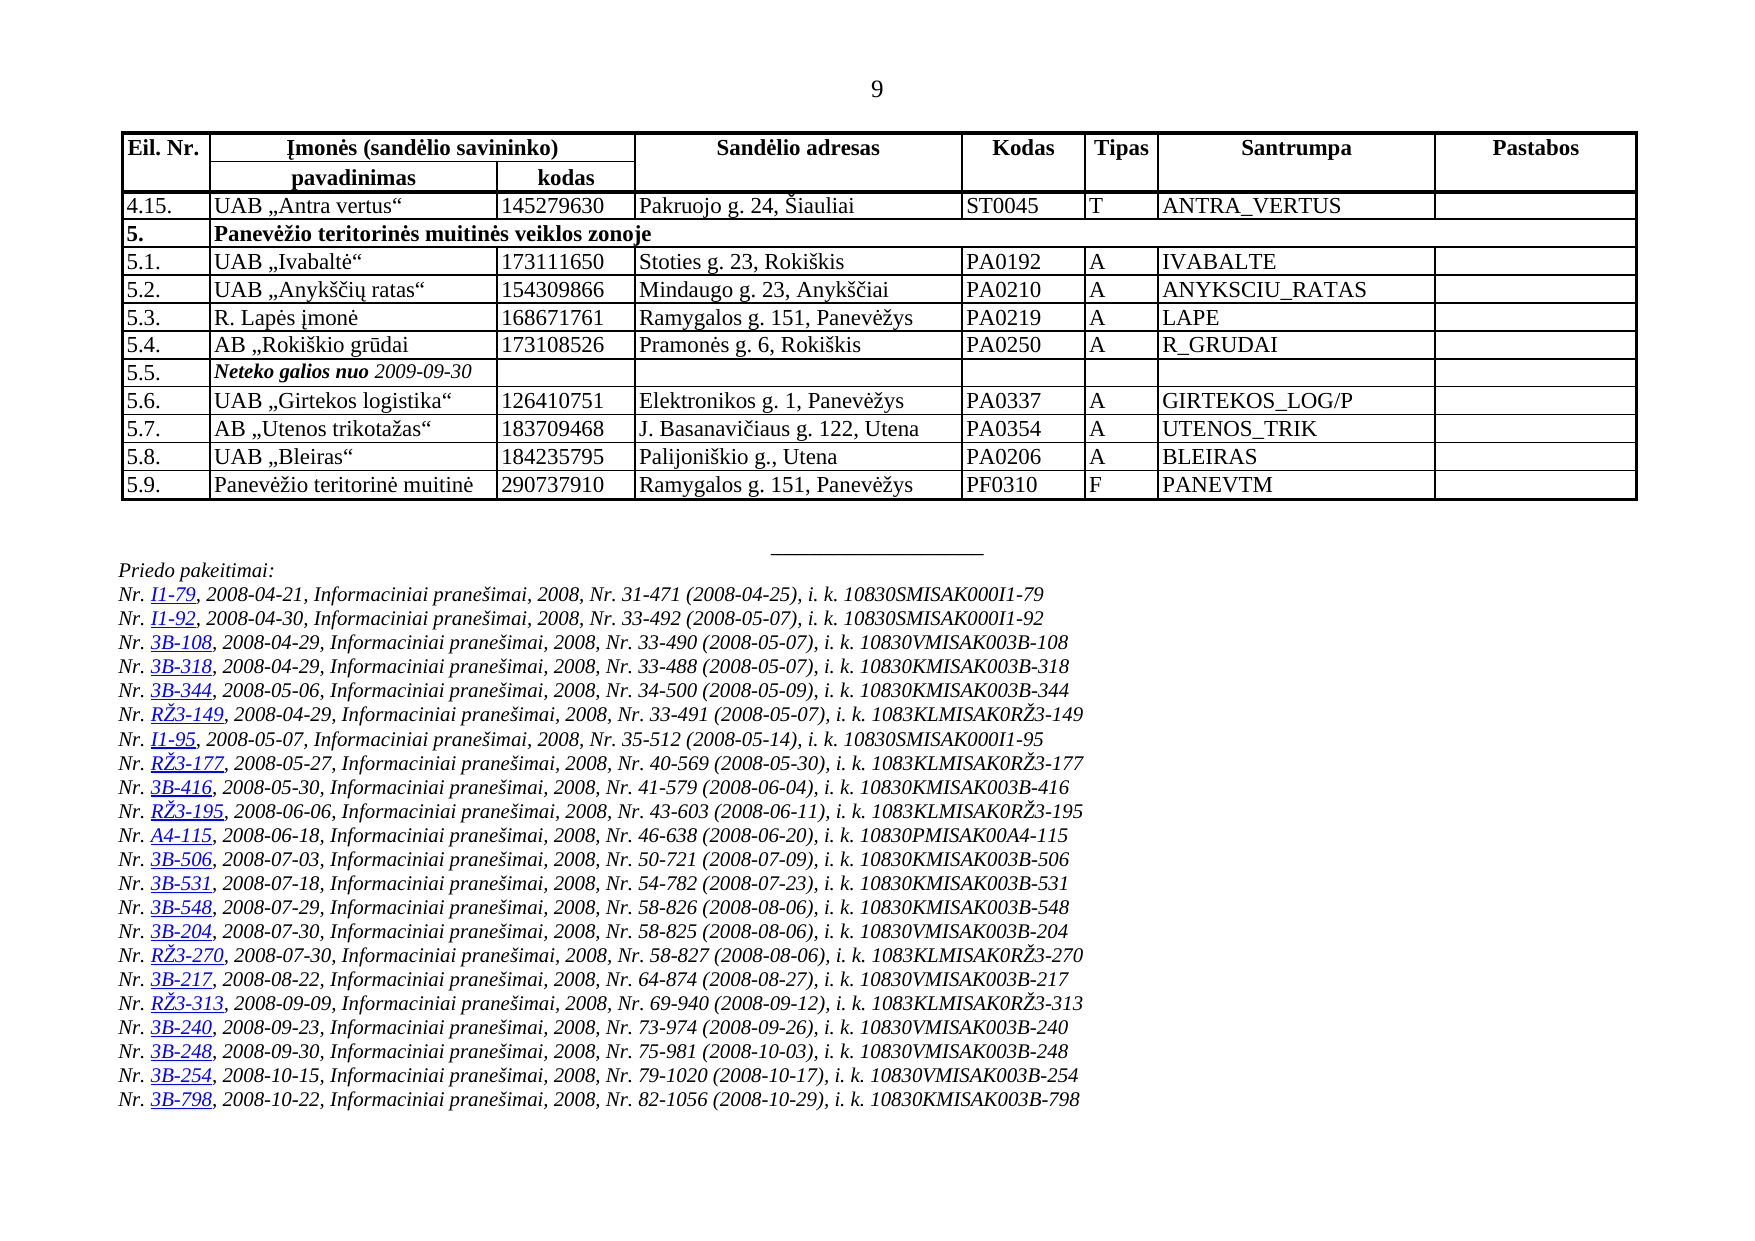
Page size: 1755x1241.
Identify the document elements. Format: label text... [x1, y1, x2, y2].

table_cell PA0206 [963, 443, 1084, 469]
table_cell 183709468 [498, 415, 634, 442]
table_cell [636, 360, 961, 386]
table_cell 184235795 [498, 443, 634, 469]
table_cell 5.9. [124, 471, 209, 497]
table_cell PA0192 [963, 248, 1084, 274]
table_cell GIRTEKOS_LOG/P [1159, 387, 1434, 414]
table_cell R_GRUDAI [1159, 332, 1434, 358]
table_header Santrumpa [1159, 135, 1434, 190]
table_cell PA0219 [963, 304, 1084, 330]
table_cell UTENOS_TRIK [1159, 415, 1434, 442]
table_cell T [1086, 194, 1157, 218]
table_cell PF0310 [963, 471, 1084, 497]
table_cell R. Lapės įmonė [211, 304, 496, 330]
text Nr. RŽ3-313, 2008-09-09, Informaciniai pranešimai, 2008, Nr. 69-940 (2008-09-12), i. k. 1083KLMISAK0RŽ3-313 [118, 991, 1636, 1015]
table_cell [1436, 360, 1635, 386]
text _________________ [118, 529, 1636, 558]
text Nr. 3B-254, 2008-10-15, Informaciniai pranešimai, 2008, Nr. 79-1020 (2008-10-17), i. k. 10830VMISAK003B-254 [118, 1063, 1636, 1087]
table_cell A [1086, 248, 1157, 274]
table_cell Neteko galios nuo 2009-09-30 [211, 360, 496, 386]
table_cell ANYKSCIU_RATAS [1159, 276, 1434, 302]
text Nr. 3B-204, 2008-07-30, Informaciniai pranešimai, 2008, Nr. 58-825 (2008-08-06), i. k. 10830VMISAK003B-204 [118, 919, 1636, 943]
table_cell 168671761 [498, 304, 634, 330]
table_cell A [1086, 415, 1157, 442]
text Nr. 3B-318, 2008-04-29, Informaciniai pranešimai, 2008, Nr. 33-488 (2008-05-07), i. k. 10830KMISAK003B-318 [118, 654, 1636, 678]
table_cell Mindaugo g. 23, Anykščiai [636, 276, 961, 302]
table_cell Pramonės g. 6, Rokiškis [636, 332, 961, 358]
table_cell kodas [498, 162, 634, 190]
table_cell PA0250 [963, 332, 1084, 358]
table_cell A [1086, 443, 1157, 469]
table_header Pastabos [1436, 135, 1635, 190]
table_cell 5.7. [124, 415, 209, 442]
table_cell [1436, 276, 1635, 302]
table_cell [1436, 248, 1635, 274]
table_cell PA0210 [963, 276, 1084, 302]
text Nr. 3B-531, 2008-07-18, Informaciniai pranešimai, 2008, Nr. 54-782 (2008-07-23), i. k. 10830KMISAK003B-531 [118, 871, 1636, 895]
table_cell LAPE [1159, 304, 1434, 330]
text Nr. 3B-217, 2008-08-22, Informaciniai pranešimai, 2008, Nr. 64-874 (2008-08-27), i. k. 10830VMISAK003B-217 [118, 967, 1636, 991]
table_header Įmonės (sandėlio savininko) [211, 135, 634, 161]
table_cell 290737910 [498, 471, 634, 497]
table_cell 5.6. [124, 387, 209, 414]
table_cell Panevėžio teritorinės muitinės veiklos zonoje [211, 220, 1635, 246]
table_cell [1086, 360, 1157, 386]
table_cell 4.15. [124, 194, 209, 218]
table_cell 5. [124, 220, 209, 246]
table_cell [498, 360, 634, 386]
table_cell 5.3. [124, 304, 209, 330]
table_cell pavadinimas [211, 162, 496, 190]
text Nr. RŽ3-149, 2008-04-29, Informaciniai pranešimai, 2008, Nr. 33-491 (2008-05-07), i. k. 1083KLMISAK0RŽ3-149 [118, 702, 1636, 726]
table_cell Elektronikos g. 1, Panevėžys [636, 387, 961, 414]
table_cell Pakruojo g. 24, Šiauliai [636, 194, 961, 218]
text Nr. 3B-108, 2008-04-29, Informaciniai pranešimai, 2008, Nr. 33-490 (2008-05-07), i. k. 10830VMISAK003B-108 [118, 630, 1636, 654]
table_cell A [1086, 304, 1157, 330]
text Nr. 3B-248, 2008-09-30, Informaciniai pranešimai, 2008, Nr. 75-981 (2008-10-03), i. k. 10830VMISAK003B-248 [118, 1039, 1636, 1063]
table_cell Panevėžio teritorinė muitinė [211, 471, 496, 497]
text Nr. I1-92, 2008-04-30, Informaciniai pranešimai, 2008, Nr. 33-492 (2008-05-07), i. k. 10830SMISAK000I1-92 [118, 606, 1636, 630]
table_cell ANTRA_VERTUS [1159, 194, 1434, 218]
table_cell 5.5. [124, 360, 209, 386]
table_cell 173108526 [498, 332, 634, 358]
table_cell UAB „Antra vertus“ [211, 194, 496, 218]
table_cell [1436, 194, 1635, 218]
text Nr. 3B-798, 2008-10-22, Informaciniai pranešimai, 2008, Nr. 82-1056 (2008-10-29), i. k. 10830KMISAK003B-798 [118, 1087, 1636, 1111]
text Priedo pakeitimai: [118, 558, 1636, 582]
table_cell Ramygalos g. 151, Panevėžys [636, 304, 961, 330]
table_cell AB „Utenos trikotažas“ [211, 415, 496, 442]
table_cell A [1086, 276, 1157, 302]
table_cell [1436, 443, 1635, 469]
table_cell [1436, 304, 1635, 330]
text Nr. RŽ3-270, 2008-07-30, Informaciniai pranešimai, 2008, Nr. 58-827 (2008-08-06), i. k. 1083KLMISAK0RŽ3-270 [118, 943, 1636, 967]
text Nr. I1-95, 2008-05-07, Informaciniai pranešimai, 2008, Nr. 35-512 (2008-05-14), i. k. 10830SMISAK000I1-95 [118, 726, 1636, 751]
table_cell 5.8. [124, 443, 209, 469]
table_cell Stoties g. 23, Rokiškis [636, 248, 961, 274]
table_cell IVABALTE [1159, 248, 1434, 274]
table_cell [1159, 360, 1434, 386]
table_cell J. Basanavičiaus g. 122, Utena [636, 415, 961, 442]
table_header Eil. Nr. [124, 135, 209, 190]
table_cell [963, 360, 1084, 386]
table_cell ST0045 [963, 194, 1084, 218]
table_cell [1436, 387, 1635, 414]
text Nr. 3B-240, 2008-09-23, Informaciniai pranešimai, 2008, Nr. 73-974 (2008-09-26), i. k. 10830VMISAK003B-240 [118, 1015, 1636, 1039]
text Nr. RŽ3-195, 2008-06-06, Informaciniai pranešimai, 2008, Nr. 43-603 (2008-06-11), i. k. 1083KLMISAK0RŽ3-195 [118, 799, 1636, 823]
table_cell A [1086, 387, 1157, 414]
table_cell UAB „Ivabaltė“ [211, 248, 496, 274]
text Nr. I1-79, 2008-04-21, Informaciniai pranešimai, 2008, Nr. 31-471 (2008-04-25), i. k. 10830SMISAK000I1-79 [118, 582, 1636, 606]
table_cell 126410751 [498, 387, 634, 414]
table_cell 154309866 [498, 276, 634, 302]
table_cell [1436, 415, 1635, 442]
text Nr. 3B-344, 2008-05-06, Informaciniai pranešimai, 2008, Nr. 34-500 (2008-05-09), i. k. 10830KMISAK003B-344 [118, 678, 1636, 702]
text Nr. RŽ3-177, 2008-05-27, Informaciniai pranešimai, 2008, Nr. 40-569 (2008-05-30), i. k. 1083KLMISAK0RŽ3-177 [118, 751, 1636, 774]
text Nr. 3B-506, 2008-07-03, Informaciniai pranešimai, 2008, Nr. 50-721 (2008-07-09), i. k. 10830KMISAK003B-506 [118, 847, 1636, 871]
table_cell UAB „Anykščių ratas“ [211, 276, 496, 302]
table_cell Palijoniškio g., Utena [636, 443, 961, 469]
table_cell UAB „Girtekos logistika“ [211, 387, 496, 414]
table_cell 145279630 [498, 194, 634, 218]
table_header Sandėlio adresas [636, 135, 961, 190]
table_cell PA0337 [963, 387, 1084, 414]
table_cell Ramygalos g. 151, Panevėžys [636, 471, 961, 497]
table_header Kodas [963, 135, 1084, 190]
table_cell 5.1. [124, 248, 209, 274]
table_cell PA0354 [963, 415, 1084, 442]
text Nr. 3B-416, 2008-05-30, Informaciniai pranešimai, 2008, Nr. 41-579 (2008-06-04), i. k. 10830KMISAK003B-416 [118, 774, 1636, 799]
table_cell UAB „Bleiras“ [211, 443, 496, 469]
table_header Tipas [1086, 135, 1157, 190]
text Nr. 3B-548, 2008-07-29, Informaciniai pranešimai, 2008, Nr. 58-826 (2008-08-06), i. k. 10830KMISAK003B-548 [118, 895, 1636, 919]
table_cell 5.4. [124, 332, 209, 358]
table_cell AB „Rokiškio grūdai [211, 332, 496, 358]
text Nr. A4-115, 2008-06-18, Informaciniai pranešimai, 2008, Nr. 46-638 (2008-06-20), i. k. 10830PMISAK00A4-115 [118, 823, 1636, 847]
table_cell 173111650 [498, 248, 634, 274]
table_cell [1436, 332, 1635, 358]
table_cell F [1086, 471, 1157, 497]
table_cell A [1086, 332, 1157, 358]
table_cell BLEIRAS [1159, 443, 1434, 469]
table_cell [1436, 471, 1635, 497]
table_cell PANEVTM [1159, 471, 1434, 497]
table_cell 5.2. [124, 276, 209, 302]
